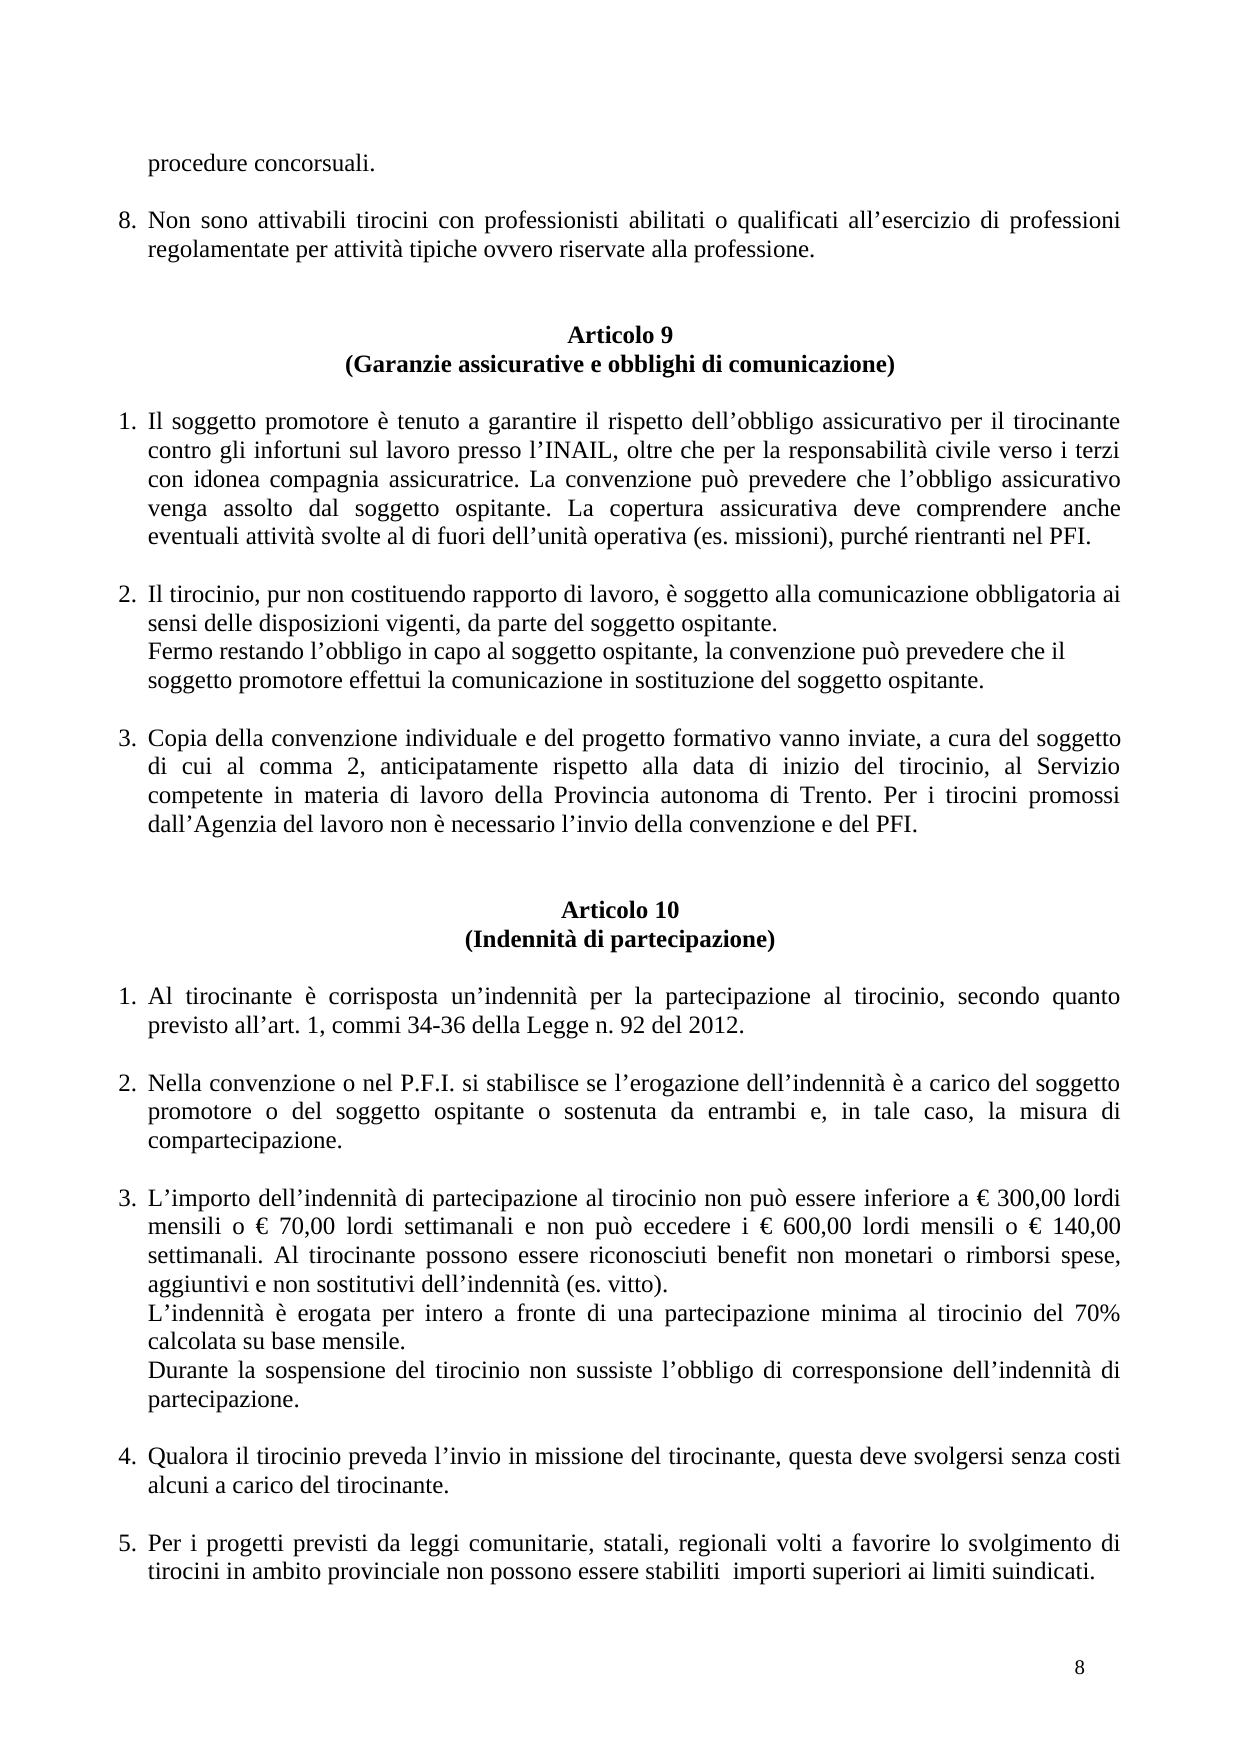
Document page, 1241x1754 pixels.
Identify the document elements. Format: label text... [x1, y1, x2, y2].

text 1. Il soggetto promotore è tenuto a garantire il rispetto dell’obbligo assicurativo per il tirocinante contro gli infortuni sul lavoro presso l’INAIL, oltre che per la responsabilità civile verso i terzi con idonea compagnia assicuratrice. La convenzione può prevedere che l’obbligo assicurativo venga assolto dal soggetto ospitante. La copertura assicurativa deve comprendere anche eventuali attività svolte al di fuori dell’unità operativa (es. missioni), purché rientranti nel PFI. [118, 406, 1122, 550]
text 8. Non sono attivabili tirocini con professionisti abilitati o qualificati all’esercizio di professioni regolamentate per attività tipiche ovvero riservate alla professione. [118, 205, 1122, 263]
text Articolo 10 [118, 895, 1122, 924]
text 1. Al tirocinante è corrisposta un’indennità per la partecipazione al tirocinio, secondo quanto previsto all’art. 1, commi 34-36 della Legge n. 92 del 2012. [118, 981, 1122, 1039]
text procedure concorsuali. [118, 148, 1122, 176]
text 3. L’importo dell’indennità di partecipazione al tirocinio non può essere inferiore a € 300,00 lordi mensili o € 70,00 lordi settimanali e non può eccedere i € 600,00 lordi mensili o € 140,00 settimanali. Al tirocinante possono essere riconosciuti benefit non monetari o rimborsi spese, aggiuntivi e non sostitutivi dell’indennità (es. vitto). [118, 1183, 1122, 1298]
text (Garanzie assicurative e obblighi di comunicazione) [118, 349, 1122, 378]
text 3. Copia della convenzione individuale e del progetto formativo vanno inviate, a cura del soggetto di cui al comma 2, anticipatamente rispetto alla data di inizio del tirocinio, al Servizio competente in materia di lavoro della Provincia autonoma di Trento. Per i tirocini promossi dall’Agenzia del lavoro non è necessario l’invio della convenzione e del PFI. [118, 723, 1122, 838]
text 2. Nella convenzione o nel P.F.I. si stabilisce se l’erogazione dell’indennità è a carico del soggetto promotore o del soggetto ospitante o sostenuta da entrambi e, in tale caso, la misura di compartecipazione. [118, 1068, 1122, 1154]
text 2. Il tirocinio, pur non costituendo rapporto di lavoro, è soggetto alla comunicazione obbligatoria ai sensi delle disposizioni vigenti, da parte del soggetto ospitante. [118, 579, 1122, 636]
text Articolo 9 [118, 320, 1122, 349]
text Fermo restando l’obbligo in capo al soggetto ospitante, la convenzione può prevedere che il soggetto promotore effettui la comunicazione in sostituzione del soggetto ospitante. [148, 636, 1122, 694]
text 5. Per i progetti previsti da leggi comunitarie, statali, regionali volti a favorire lo svolgimento di tirocini in ambito provinciale non possono essere stabiliti importi superiori ai limiti suindicati. [118, 1528, 1122, 1585]
text Durante la sospensione del tirocinio non sussiste l’obbligo di corresponsione dell’indennità di partecipazione. [148, 1355, 1122, 1413]
text (Indennità di partecipazione) [118, 924, 1122, 953]
text L’indennità è erogata per intero a fronte di una partecipazione minima al tirocinio del 70% calcolata su base mensile. [118, 1298, 1122, 1355]
text 4. Qualora il tirocinio preveda l’invio in missione del tirocinante, questa deve svolgersi senza costi alcuni a carico del tirocinante. [118, 1441, 1122, 1499]
